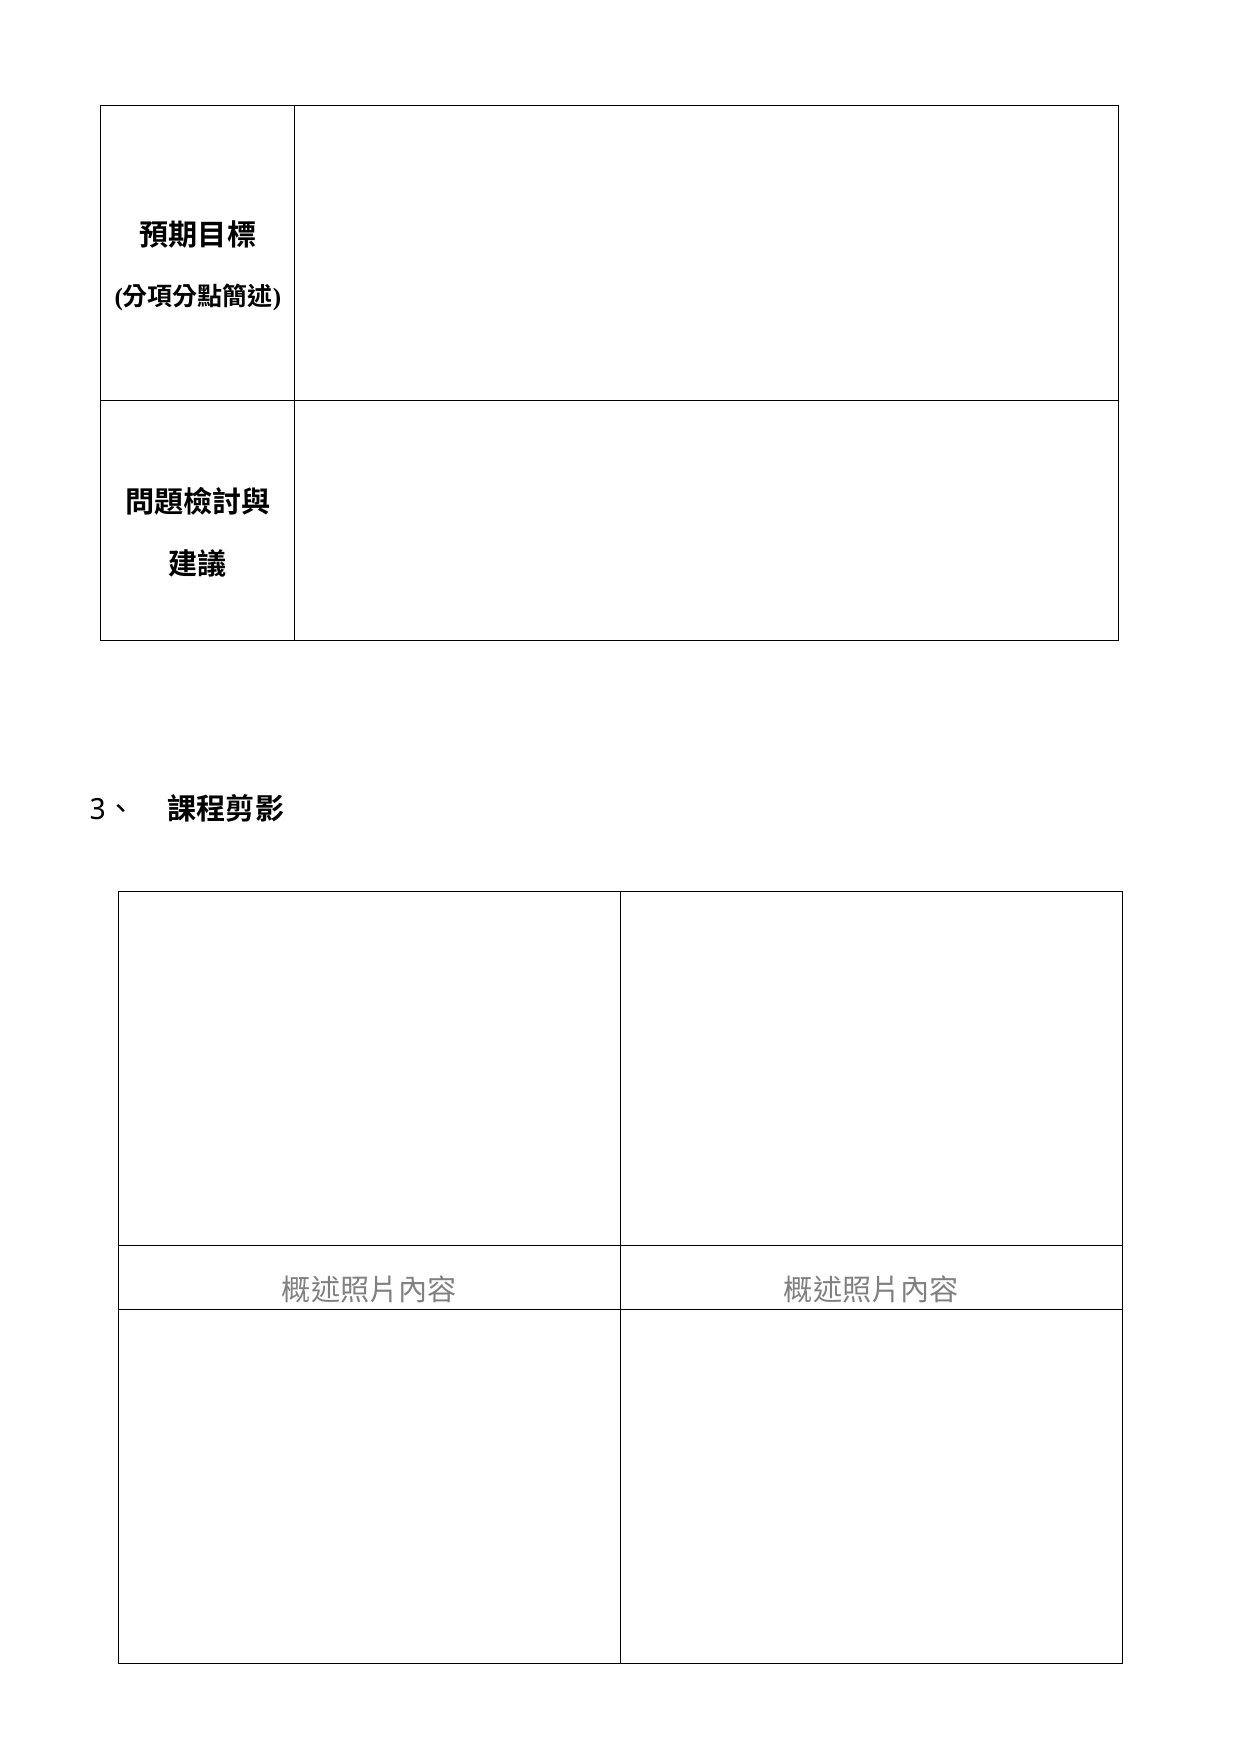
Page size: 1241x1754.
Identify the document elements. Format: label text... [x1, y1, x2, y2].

table_cell [621, 1310, 1122, 1663]
table_cell [119, 1310, 620, 1663]
table_cell 預期目標 (分項分點簡述) [101, 106, 294, 400]
table_cell 概述照片內容 [119, 1246, 620, 1308]
list 課程剪影 [89, 766, 1181, 828]
table_header [621, 892, 1122, 1245]
table_cell 概述照片內容 [621, 1246, 1122, 1308]
table_cell [295, 401, 1118, 639]
table_header [119, 892, 620, 1245]
table_cell [295, 106, 1118, 400]
table_cell 問題檢討與 建議 [101, 401, 294, 639]
